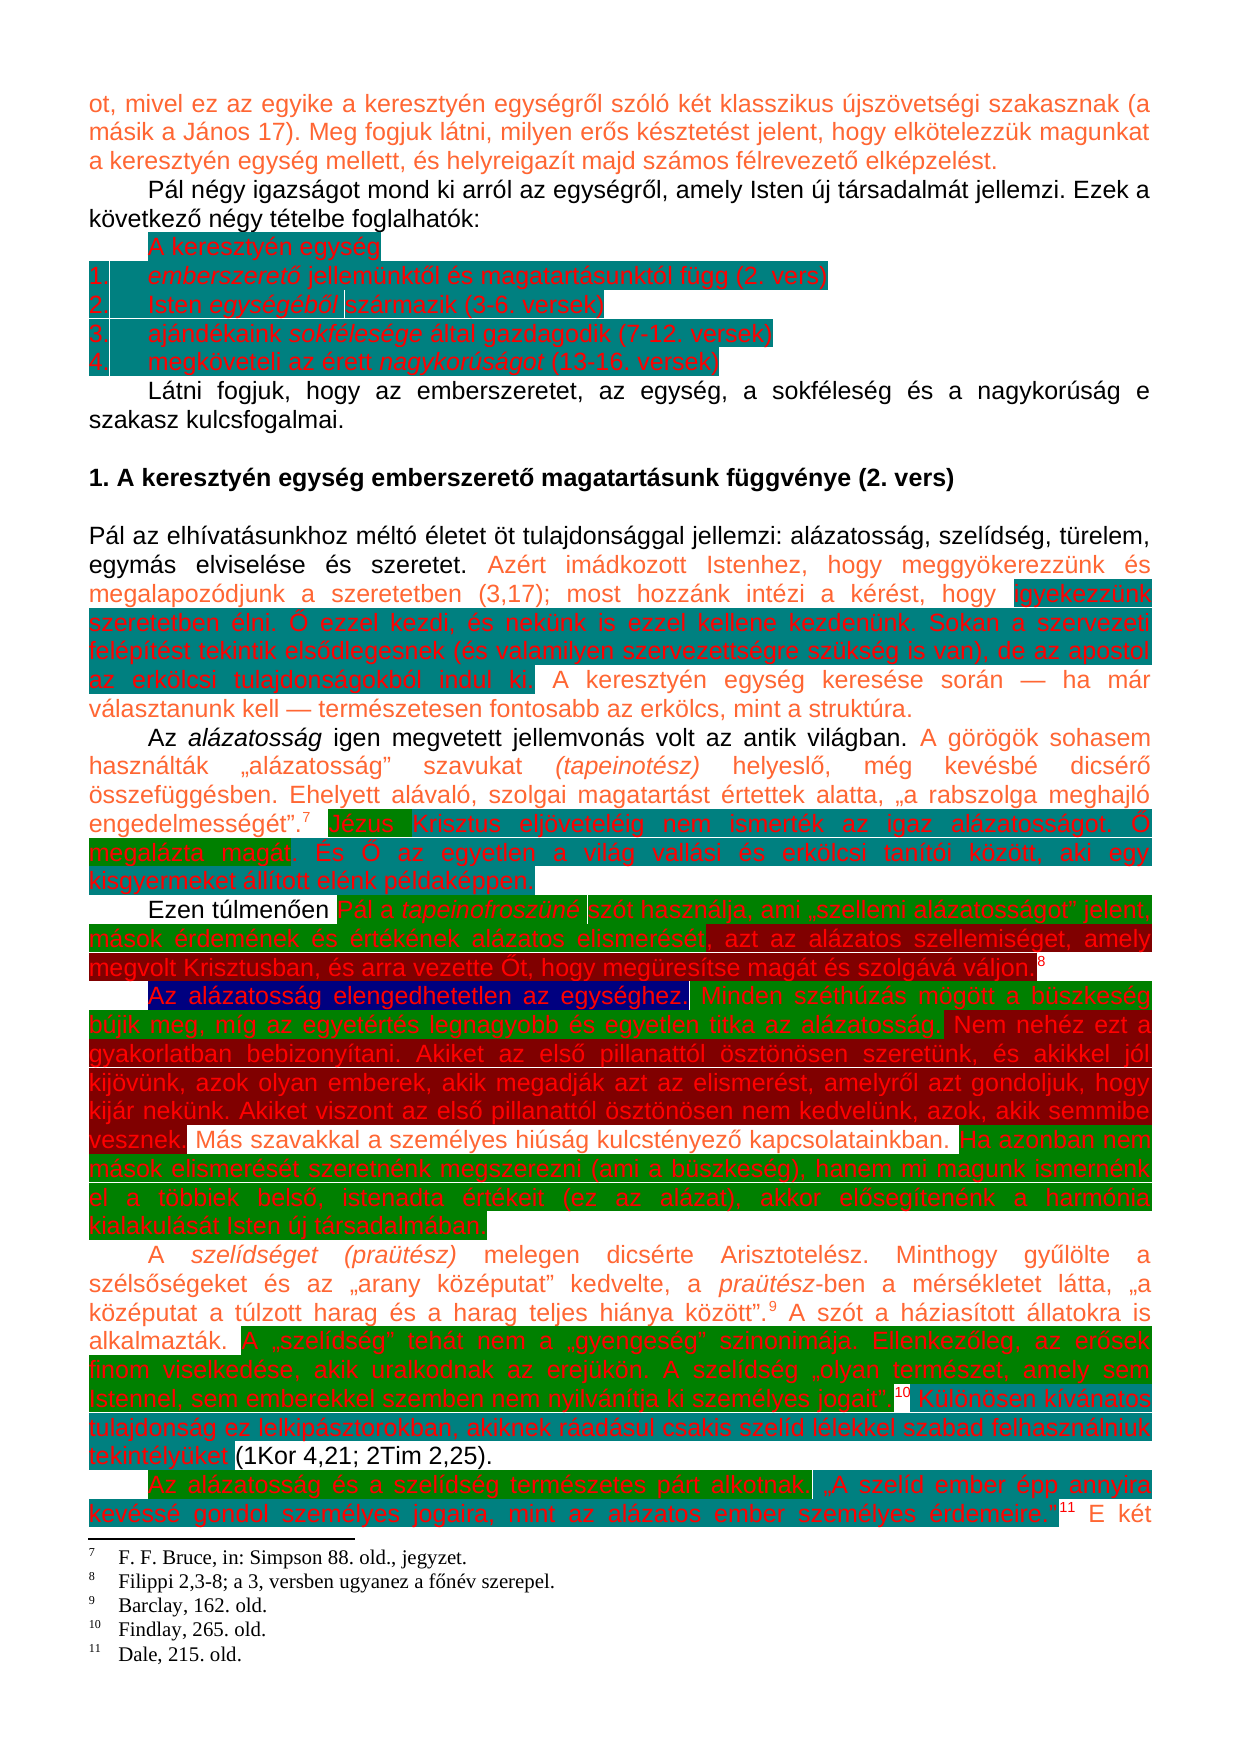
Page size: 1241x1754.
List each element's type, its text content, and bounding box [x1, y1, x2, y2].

text Ezen túlmenően Pál a tapeinofroszüné szót használja, ami „szellemi alázatosságot” jelent, mások érdemének és értékének alázatos elismerését, azt az alázatos szellemiséget, amely megvolt Krisztusban, és arra vezette Őt, hogy megüresítse magát és szolgává váljon. [88, 895, 1152, 981]
text Az alázatosság elengedhetetlen az egységhez. Minden széthúzás mögött a büszkeség bújik meg, míg az egyetértés legnagyobb és egyetlen titka az alázatosság. Nem nehéz ezt a gyakorlatban bebizonyítani. Akiket az első pillanattól ösztönösen szeretünk, és akikkel jól kijövünk, azok olyan emberek, akik megadják azt az elismerést, amelyről azt gondoljuk, hogy kijár nekünk. Akiket viszont az első pillanattól ösztönösen nem kedvelünk, azok, akik semmibe vesznek. Más szavakkal a személyes hiúság kulcstényező kapcsolatainkban. Ha azonban nem mások elismerését szeretnénk megszerezni (ami a büszkeség), hanem mi magunk ismernénk el a többiek belső, istenadta értékeit (ez az alázat), akkor elősegítenénk a harmónia kialakulását Isten új társadalmában. [88, 981, 1152, 1240]
text ot, mivel ez az egyike a keresztyén egységről szóló két klasszikus újszövetségi szakasznak (a másik a János 17). Meg fogjuk látni, milyen erős késztetést jelent, hogy elkötelezzük magunkat a keresztyén egység mellett, és helyreigazít majd számos félrevezető elképzelést. [88, 88, 1152, 175]
text 4. megköveteli az érett nagykorúságot (13-16. versek) [88, 347, 1152, 376]
text A szelídséget (praütész) melegen dicsérte Arisztotelész. Minthogy gyűlölte a szélsőségeket és az „arany középutat” kedvelte, a praütész-ben a mérsékletet látta, „a középutat a túlzott harag és a harag teljes hiánya között”. A szót a háziasított állatokra is alkalmazták. A „szelídség” tehát nem a „gyengeség” szinonimája. Ellenkezőleg, az erősek finom viselkedése, akik uralkodnak az erejükön. A szelídség „olyan természet, amely sem Istennel, sem emberekkel szemben nem nyilvánítja ki személyes jogait”. Különösen kívánatos tulajdonság ez lelkipásztorokban, akiknek ráadásul csakis szelíd lélekkel szabad felhasználniuk tekintélyüket (1Kor 4,21; 2Tim 2,25). [88, 1240, 1152, 1470]
text Dale, 215. old. [88, 1641, 1152, 1665]
text Látni fogjuk, hogy az emberszeretet, az egység, a sokféleség és a nagykorúság e szakasz kulcsfogalmai. [88, 376, 1152, 433]
text 1. A keresztyén egység emberszerető magatartásunk függvénye (2. vers) [88, 463, 1152, 492]
text Barclay, 162. old. [88, 1593, 1152, 1617]
text 2. Isten egységéből származik (3-6. versek) [88, 290, 1152, 318]
text Az alázatosság és a szelídség természetes párt alkotnak. „A szelíd ember épp annyira kevéssé gondol személyes jogaira, mint az alázatos ember személyes érdemeire.” E két tulajdonság tökéletes egyensúlyban volt az Úr Jézus jellemében, aki azt mondta magáról, hogy „szelíd vagyok, és alázatos szívű” (Mt 11,29; vö. 2Kor 10,1). [88, 1470, 1152, 1527]
text Findlay, 265. old. [88, 1617, 1152, 1641]
text Pál négy igazságot mond ki arról az egységről, amely Isten új társadalmát jellemzi. Ezek a következő négy tételbe foglalhatók: [88, 175, 1152, 232]
text A keresztyén egység [88, 232, 1152, 261]
text 1. emberszerető jellemünktől és magatartásunktól függ (2. vers) [88, 261, 1152, 290]
text F. F. Bruce, in: Simpson 88. old., jegyzet. [88, 1545, 1152, 1569]
text Pál az elhívatásunkhoz méltó életet öt tulajdonsággal jellemzi: alázatosság, szelídség, türelem, egymás elviselése és szeretet. Azért imádkozott Istenhez, hogy meggyökerezzünk és megalapozódjunk a szeretetben (3,17); most hozzánk intézi a kérést, hogy igyekezzünk szeretetben élni. Ő ezzel kezdi, és nekünk is ezzel kellene kezdenünk. Sokan a szervezeti felépítést tekintik elsődlegesnek (és valamilyen szervezettségre szükség is van), de az apostol az erkölcsi tulajdonságokból indul ki. A keresztyén egység keresése során — ha már választanunk kell — természetesen fontosabb az erkölcs, mint a struktúra. [88, 521, 1152, 722]
text 3. ajándékaink sokfélesége által gazdagodik (7-12. versek) [88, 318, 1152, 347]
text Filippi 2,3-8; a 3, versben ugyanez a főnév szerepel. [88, 1569, 1152, 1593]
text Az alázatosság igen megvetett jellemvonás volt az antik világban. A görögök sohasem használták „alázatosság” szavukat (tapeinotész) helyeslő, még kevésbé dicsérő összefüggésben. Ehelyett alávaló, szolgai magatartást értettek alatta, „a rabszolga meghajló engedelmességét”. Jézus Krisztus eljöveteléig nem ismerték az igaz alázatosságot. Ő megalázta magát. És Ő az egyetlen a világ vallási és erkölcsi tanítói között, aki egy kisgyermeket állított elénk példaképpen. [88, 722, 1152, 895]
